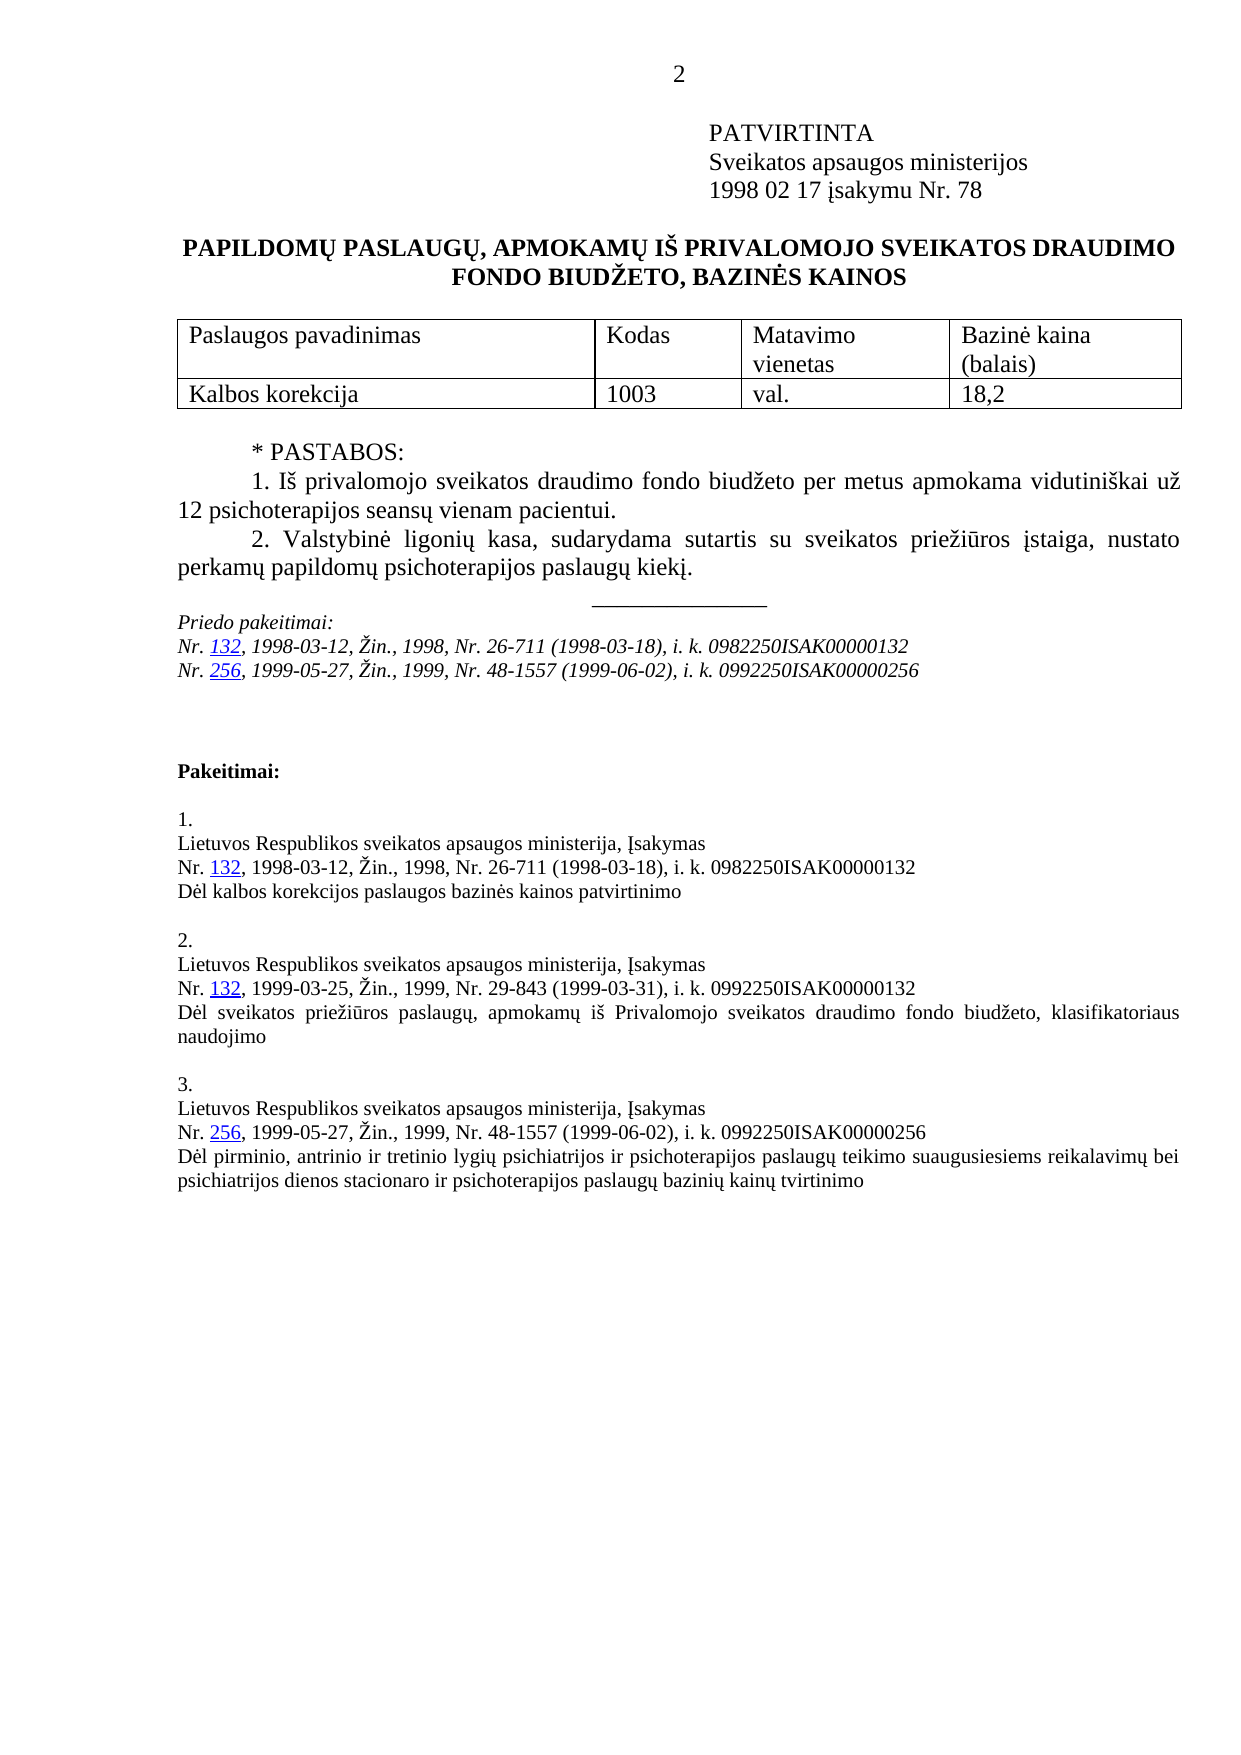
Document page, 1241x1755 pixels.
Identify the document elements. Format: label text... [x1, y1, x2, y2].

text Pakeitimai: [177, 759, 1181, 783]
text 2. [177, 927, 1181, 952]
text Nr. 132, 1999-03-25, Žin., 1999, Nr. 29-843 (1999-03-31), i. k. 0992250ISAK00000132 [177, 976, 1181, 1000]
table_cell val. [742, 379, 949, 408]
table_cell 1003 [596, 379, 741, 408]
text Nr. 256, 1999-05-27, Žin., 1999, Nr. 48-1557 (1999-06-02), i. k. 0992250ISAK00000256 [177, 1120, 1181, 1144]
text Priedo pakeitimai: [177, 610, 1181, 634]
text 1. [177, 807, 1181, 831]
text Nr. 132, 1998-03-12, Žin., 1998, Nr. 26-711 (1998-03-18), i. k. 0982250ISAK00000132 [177, 855, 1181, 879]
text Lietuvos Respublikos sveikatos apsaugos ministerija, Įsakymas [177, 831, 1181, 855]
text Nr. 132, 1998-03-12, Žin., 1998, Nr. 26-711 (1998-03-18), i. k. 0982250ISAK00000132 [177, 634, 1181, 658]
text Dėl pirminio, antrinio ir tretinio lygių psichiatrijos ir psichoterapijos paslaugų teikimo suaugusiesiems reikalavimų bei psichiatrijos dienos stacionaro ir psichoterapijos paslaugų bazinių kainų tvirtinimo [177, 1144, 1181, 1192]
text Nr. 256, 1999-05-27, Žin., 1999, Nr. 48-1557 (1999-06-02), i. k. 0992250ISAK00000256 [177, 658, 1181, 682]
table_header Paslaugos pavadinimas [178, 320, 594, 378]
text ______________ [177, 581, 1181, 610]
table_cell Kalbos korekcija [178, 379, 594, 408]
text Sveikatos apsaugos ministerijos [177, 147, 1181, 176]
text Lietuvos Respublikos sveikatos apsaugos ministerija, Įsakymas [177, 952, 1181, 976]
text Dėl sveikatos priežiūros paslaugų, apmokamų iš Privalomojo sveikatos draudimo fondo biudžeto, klasifikatoriaus naudojimo [177, 1000, 1181, 1048]
table_header Kodas [596, 320, 741, 378]
text Papildomų paslaugų, apmokamų iš privalomojo sveikatos draudimo fondo biudžeto, bazinės kainos [177, 233, 1181, 291]
text Dėl kalbos korekcijos paslaugos bazinės kainos patvirtinimo [177, 879, 1181, 903]
table_header Matavimo vienetas [742, 320, 949, 378]
text 1998 02 17 įsakymu Nr. 78 [177, 176, 1181, 204]
text 3. [177, 1072, 1181, 1096]
table_header Bazinė kaina (balais) [950, 320, 1181, 378]
table_cell 18,2 [950, 379, 1181, 408]
text PATVIRTINTA [709, 118, 1181, 147]
text 1. Iš privalomojo sveikatos draudimo fondo biudžeto per metus apmokama vidutiniškai už 12 psichoterapijos seansų vienam pacientui. [177, 466, 1181, 524]
text * PASTABOS: [177, 437, 1181, 466]
text 2. Valstybinė ligonių kasa, sudarydama sutartis su sveikatos priežiūros įstaiga, nustato perkamų papildomų psichoterapijos paslaugų kiekį. [177, 524, 1181, 581]
text Lietuvos Respublikos sveikatos apsaugos ministerija, Įsakymas [177, 1096, 1181, 1120]
